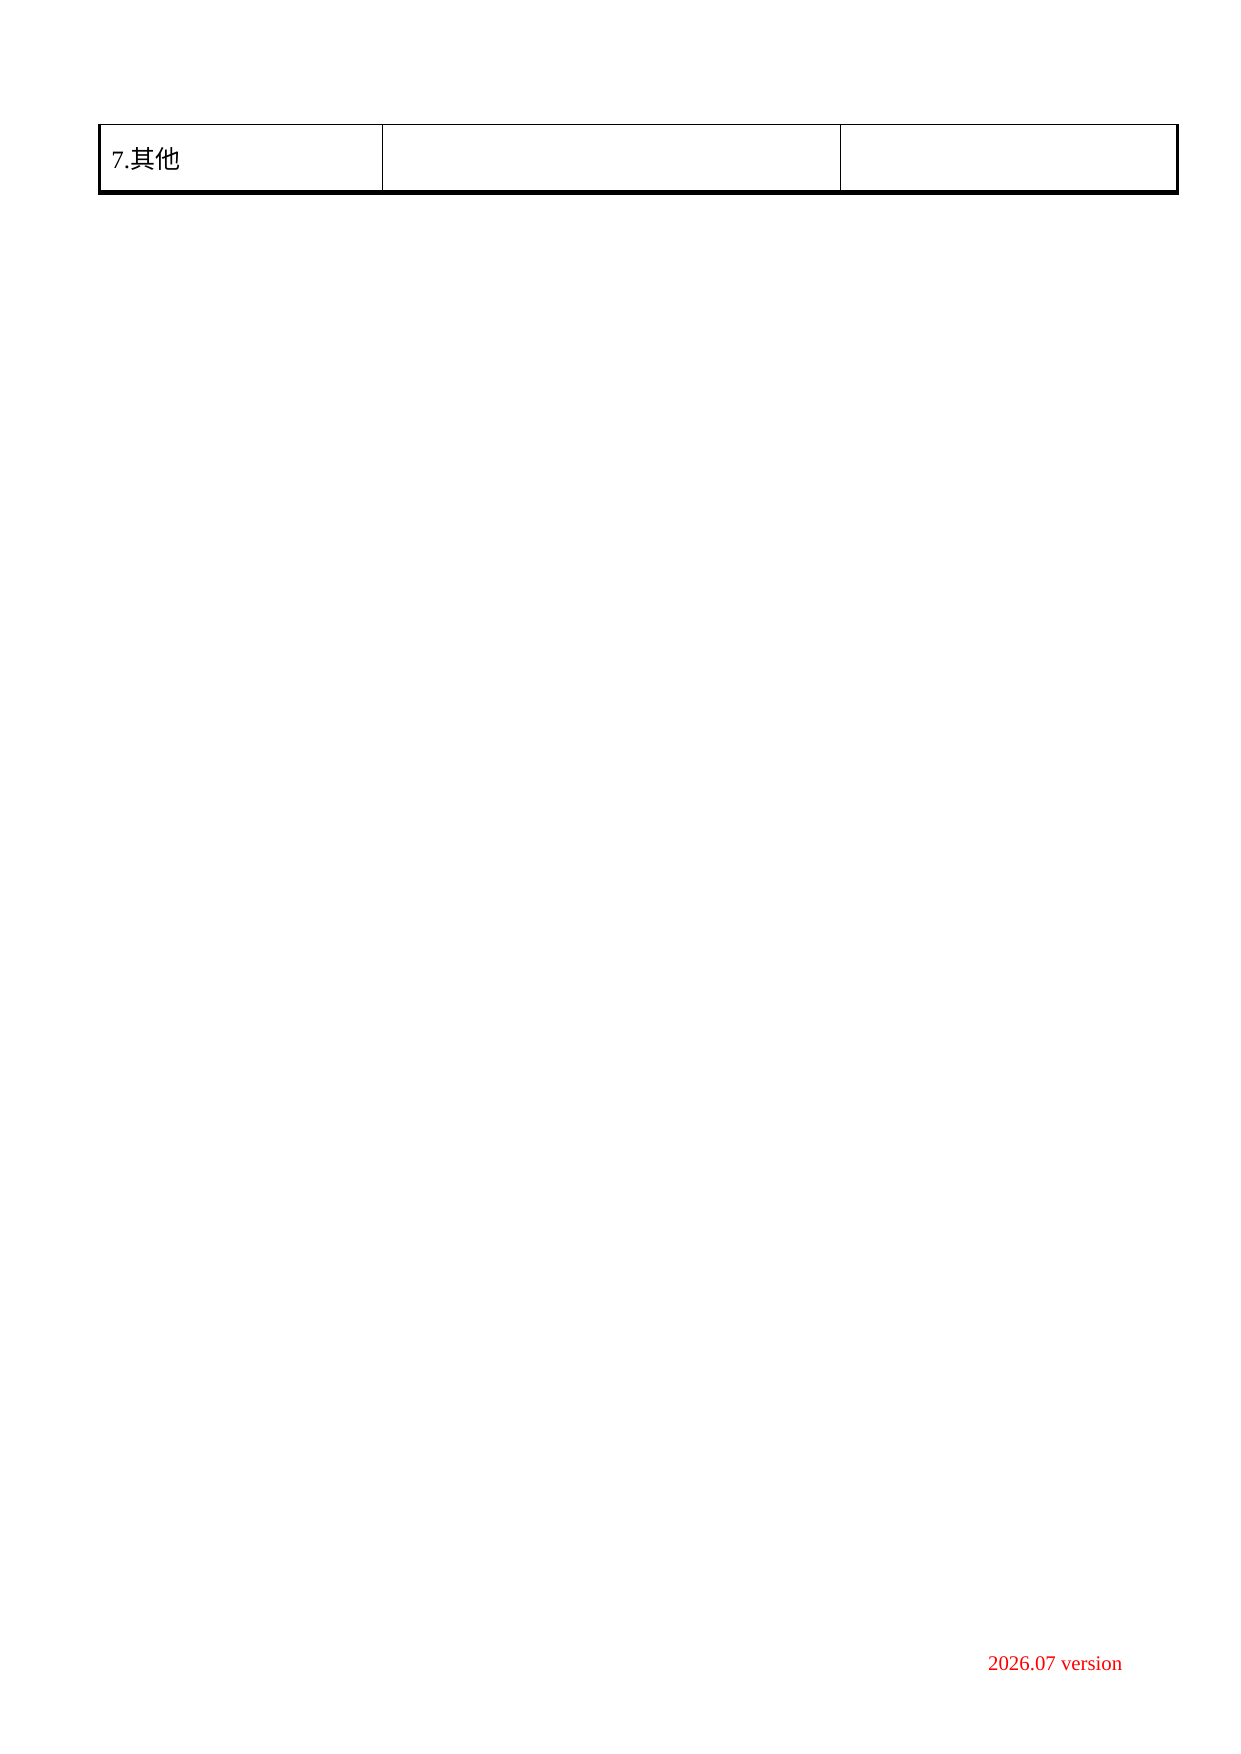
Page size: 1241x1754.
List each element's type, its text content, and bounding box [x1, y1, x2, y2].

table_cell [841, 125, 1176, 190]
table_cell 7.其他 [101, 125, 382, 190]
table_cell [383, 125, 840, 190]
